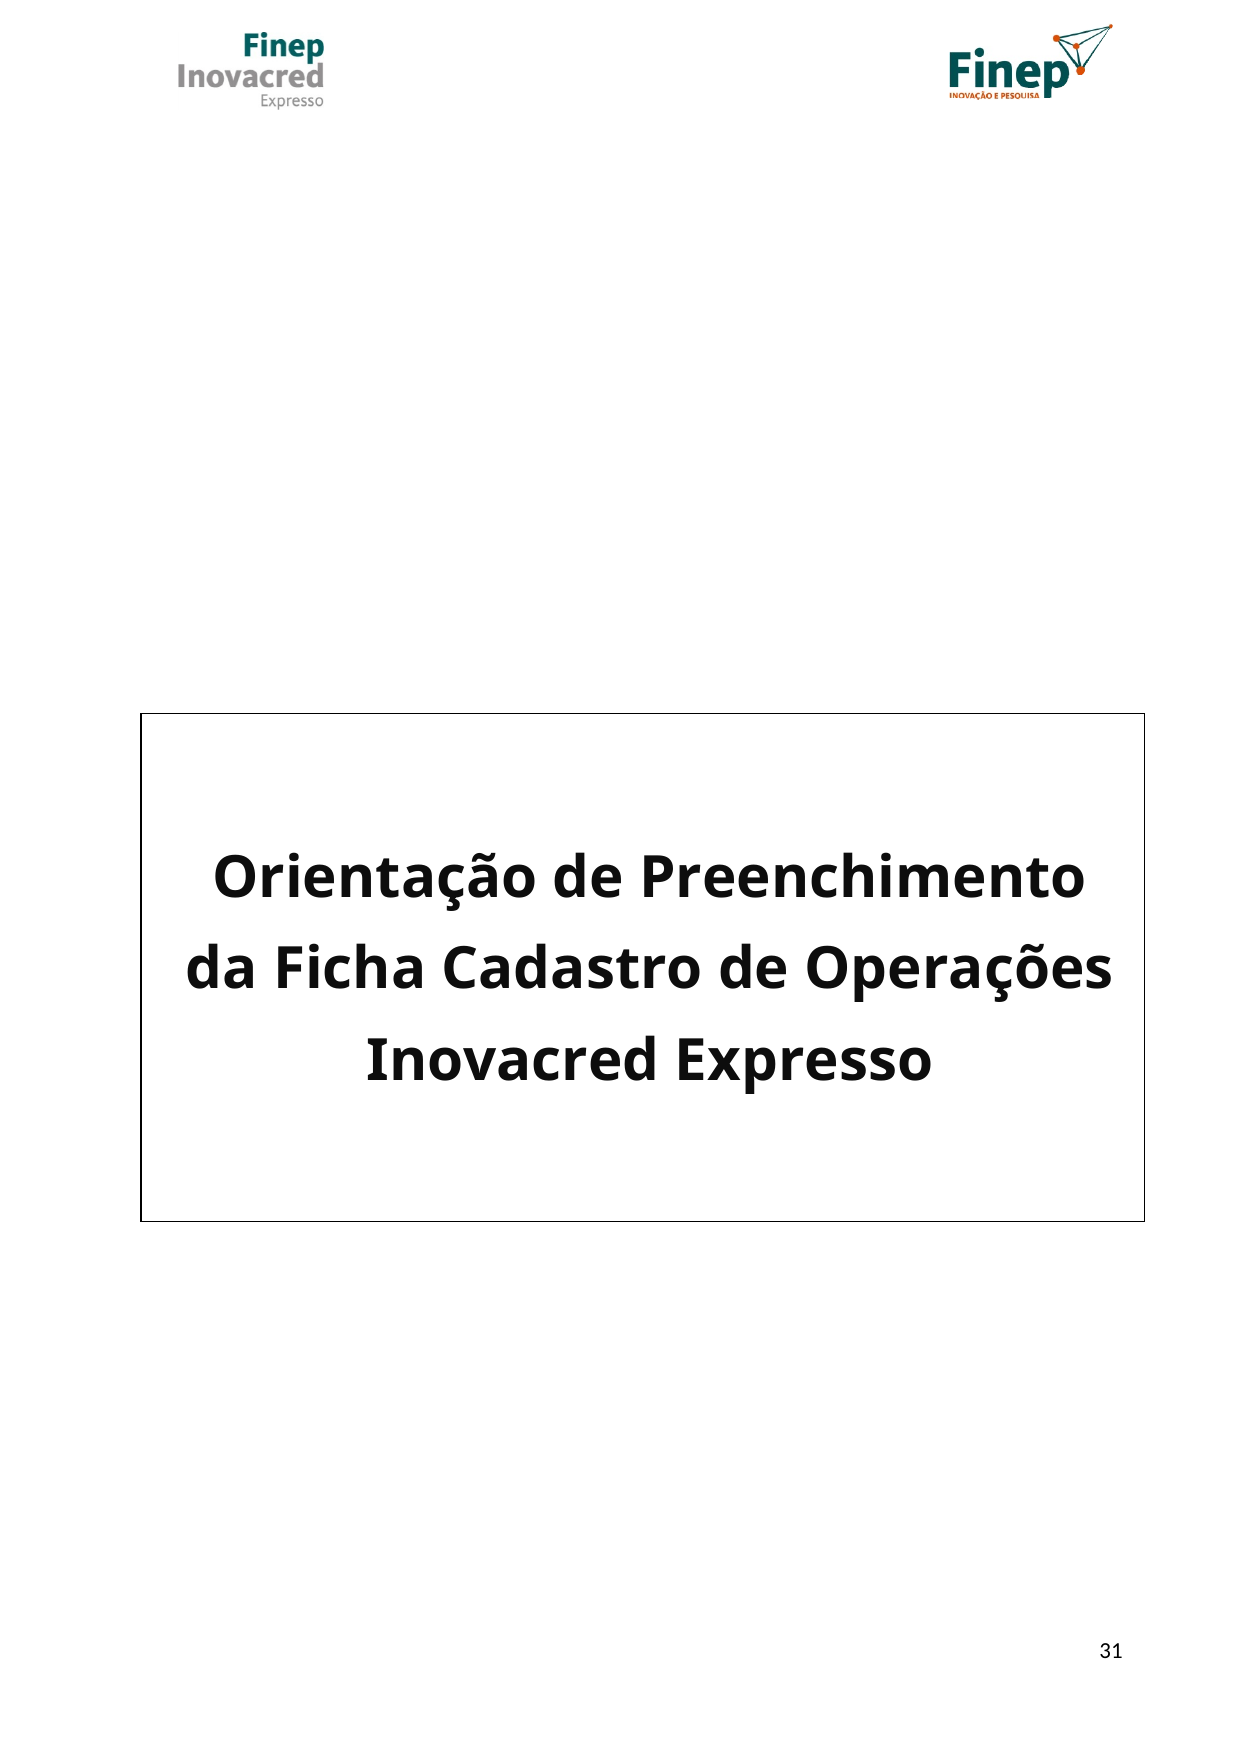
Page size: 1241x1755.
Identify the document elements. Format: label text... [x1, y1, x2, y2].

subtitle Orientação de Preenchimento da Ficha Cadastro de Operações Inovacred Expresso [177, 835, 1122, 1097]
